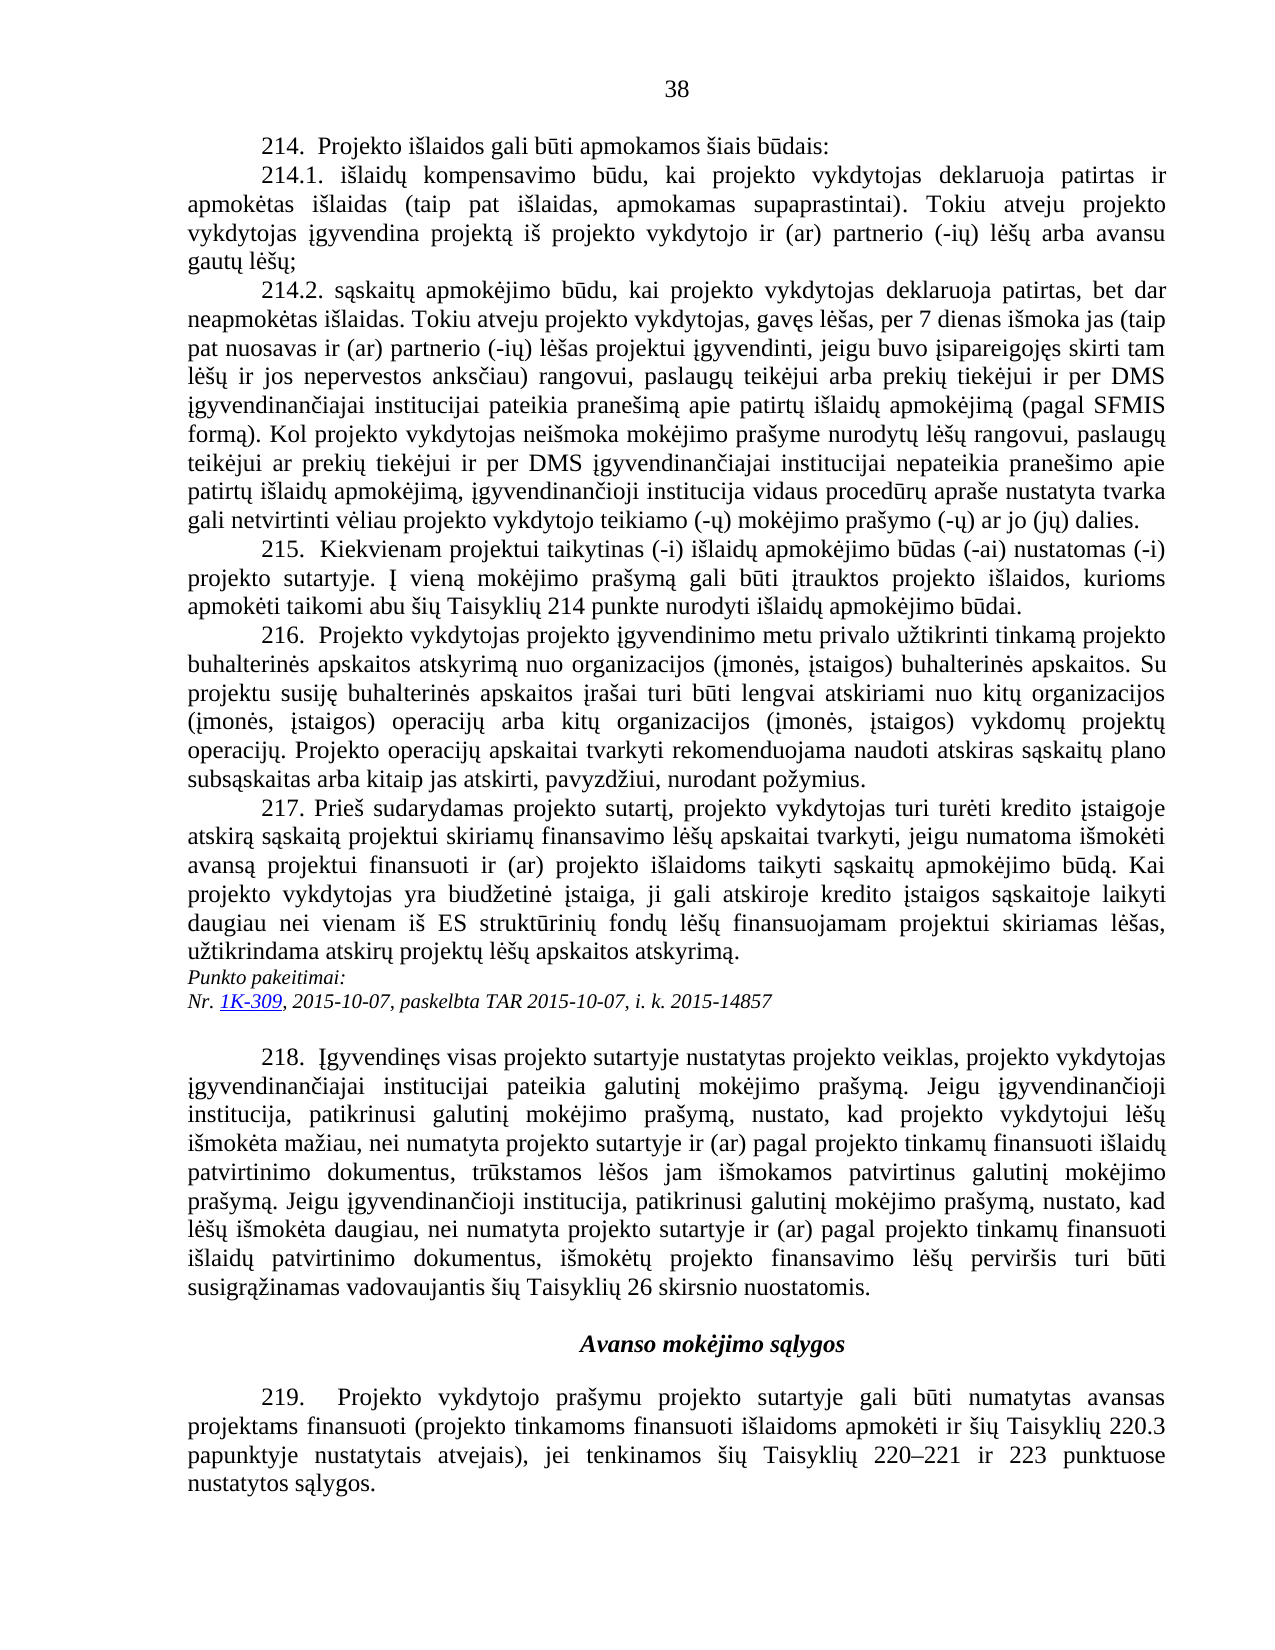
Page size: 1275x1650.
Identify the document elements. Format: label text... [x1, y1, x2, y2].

text 219. Projekto vykdytojo prašymu projekto sutartyje gali būti numatytas avansas projektams finansuoti (projekto tinkamoms finansuoti išlaidoms apmokėti ir šių Taisyklių 220.3 papunktyje nustatytais atvejais), jei tenkinamos šių Taisyklių 220–221 ir 223 punktuose nustatytos sąlygos. [187, 1382, 1167, 1497]
text Nr. 1K-309, 2015-10-07, paskelbta TAR 2015-10-07, i. k. 2015-14857 [187, 989, 1167, 1013]
text 215. Kiekvienam projektui taikytinas (-i) išlaidų apmokėjimo būdas (-ai) nustatomas (-i) projekto sutartyje. Į vieną mokėjimo prašymą gali būti įtrauktos projekto išlaidos, kurioms apmokėti taikomi abu šių Taisyklių 214 punkte nurodyti išlaidų apmokėjimo būdai. [187, 534, 1167, 620]
subtitle Avanso mokėjimo sąlygos [261, 1329, 1167, 1358]
text 217. Prieš sudarydamas projekto sutartį, projekto vykdytojas turi turėti kredito įstaigoje atskirą sąskaitą projektui skiriamų finansavimo lėšų apskaitai tvarkyti, jeigu numatoma išmokėti avansą projektui finansuoti ir (ar) projekto išlaidoms taikyti sąskaitų apmokėjimo būdą. Kai projekto vykdytojas yra biudžetinė įstaiga, ji gali atskiroje kredito įstaigos sąskaitoje laikyti daugiau nei vienam iš ES struktūrinių fondų lėšų finansuojamam projektui skiriamas lėšas, užtikrindama atskirų projektų lėšų apskaitos atskyrimą. [187, 793, 1167, 965]
text 218. Įgyvendinęs visas projekto sutartyje nustatytas projekto veiklas, projekto vykdytojas įgyvendinančiajai institucijai pateikia galutinį mokėjimo prašymą. Jeigu įgyvendinančioji institucija, patikrinusi galutinį mokėjimo prašymą, nustato, kad projekto vykdytojui lėšų išmokėta mažiau, nei numatyta projekto sutartyje ir (ar) pagal projekto tinkamų finansuoti išlaidų patvirtinimo dokumentus, trūkstamos lėšos jam išmokamos patvirtinus galutinį mokėjimo prašymą. Jeigu įgyvendinančioji institucija, patikrinusi galutinį mokėjimo prašymą, nustato, kad lėšų išmokėta daugiau, nei numatyta projekto sutartyje ir (ar) pagal projekto tinkamų finansuoti išlaidų patvirtinimo dokumentus, išmokėtų projekto finansavimo lėšų perviršis turi būti susigrąžinamas vadovaujantis šių Taisyklių 26 skirsnio nuostatomis. [187, 1042, 1167, 1301]
text 214. Projekto išlaidos gali būti apmokamos šiais būdais: [187, 131, 1167, 160]
text 214.1. išlaidų kompensavimo būdu, kai projekto vykdytojas deklaruoja patirtas ir apmokėtas išlaidas (taip pat išlaidas, apmokamas supaprastintai). Tokiu atveju projekto vykdytojas įgyvendina projektą iš projekto vykdytojo ir (ar) partnerio (-ių) lėšų arba avansu gautų lėšų; [187, 160, 1167, 275]
text 214.2. sąskaitų apmokėjimo būdu, kai projekto vykdytojas deklaruoja patirtas, bet dar neapmokėtas išlaidas. Tokiu atveju projekto vykdytojas, gavęs lėšas, per 7 dienas išmoka jas (taip pat nuosavas ir (ar) partnerio (-ių) lėšas projektui įgyvendinti, jeigu buvo įsipareigojęs skirti tam lėšų ir jos nepervestos anksčiau) rangovui, paslaugų teikėjui arba prekių tiekėjui ir per DMS įgyvendinančiajai institucijai pateikia pranešimą apie patirtų išlaidų apmokėjimą (pagal SFMIS formą). Kol projekto vykdytojas neišmoka mokėjimo prašyme nurodytų lėšų rangovui, paslaugų teikėjui ar prekių tiekėjui ir per DMS įgyvendinančiajai institucijai nepateikia pranešimo apie patirtų išlaidų apmokėjimą, įgyvendinančioji institucija vidaus procedūrų apraše nustatyta tvarka gali netvirtinti vėliau projekto vykdytojo teikiamo (-ų) mokėjimo prašymo (-ų) ar jo (jų) dalies. [187, 275, 1167, 534]
text Punkto pakeitimai: [187, 965, 1167, 989]
text 216. Projekto vykdytojas projekto įgyvendinimo metu privalo užtikrinti tinkamą projekto buhalterinės apskaitos atskyrimą nuo organizacijos (įmonės, įstaigos) buhalterinės apskaitos. Su projektu susiję buhalterinės apskaitos įrašai turi būti lengvai atskiriami nuo kitų organizacijos (įmonės, įstaigos) operacijų arba kitų organizacijos (įmonės, įstaigos) vykdomų projektų operacijų. Projekto operacijų apskaitai tvarkyti rekomenduojama naudoti atskiras sąskaitų plano subsąskaitas arba kitaip jas atskirti, pavyzdžiui, nurodant požymius. [187, 620, 1167, 793]
